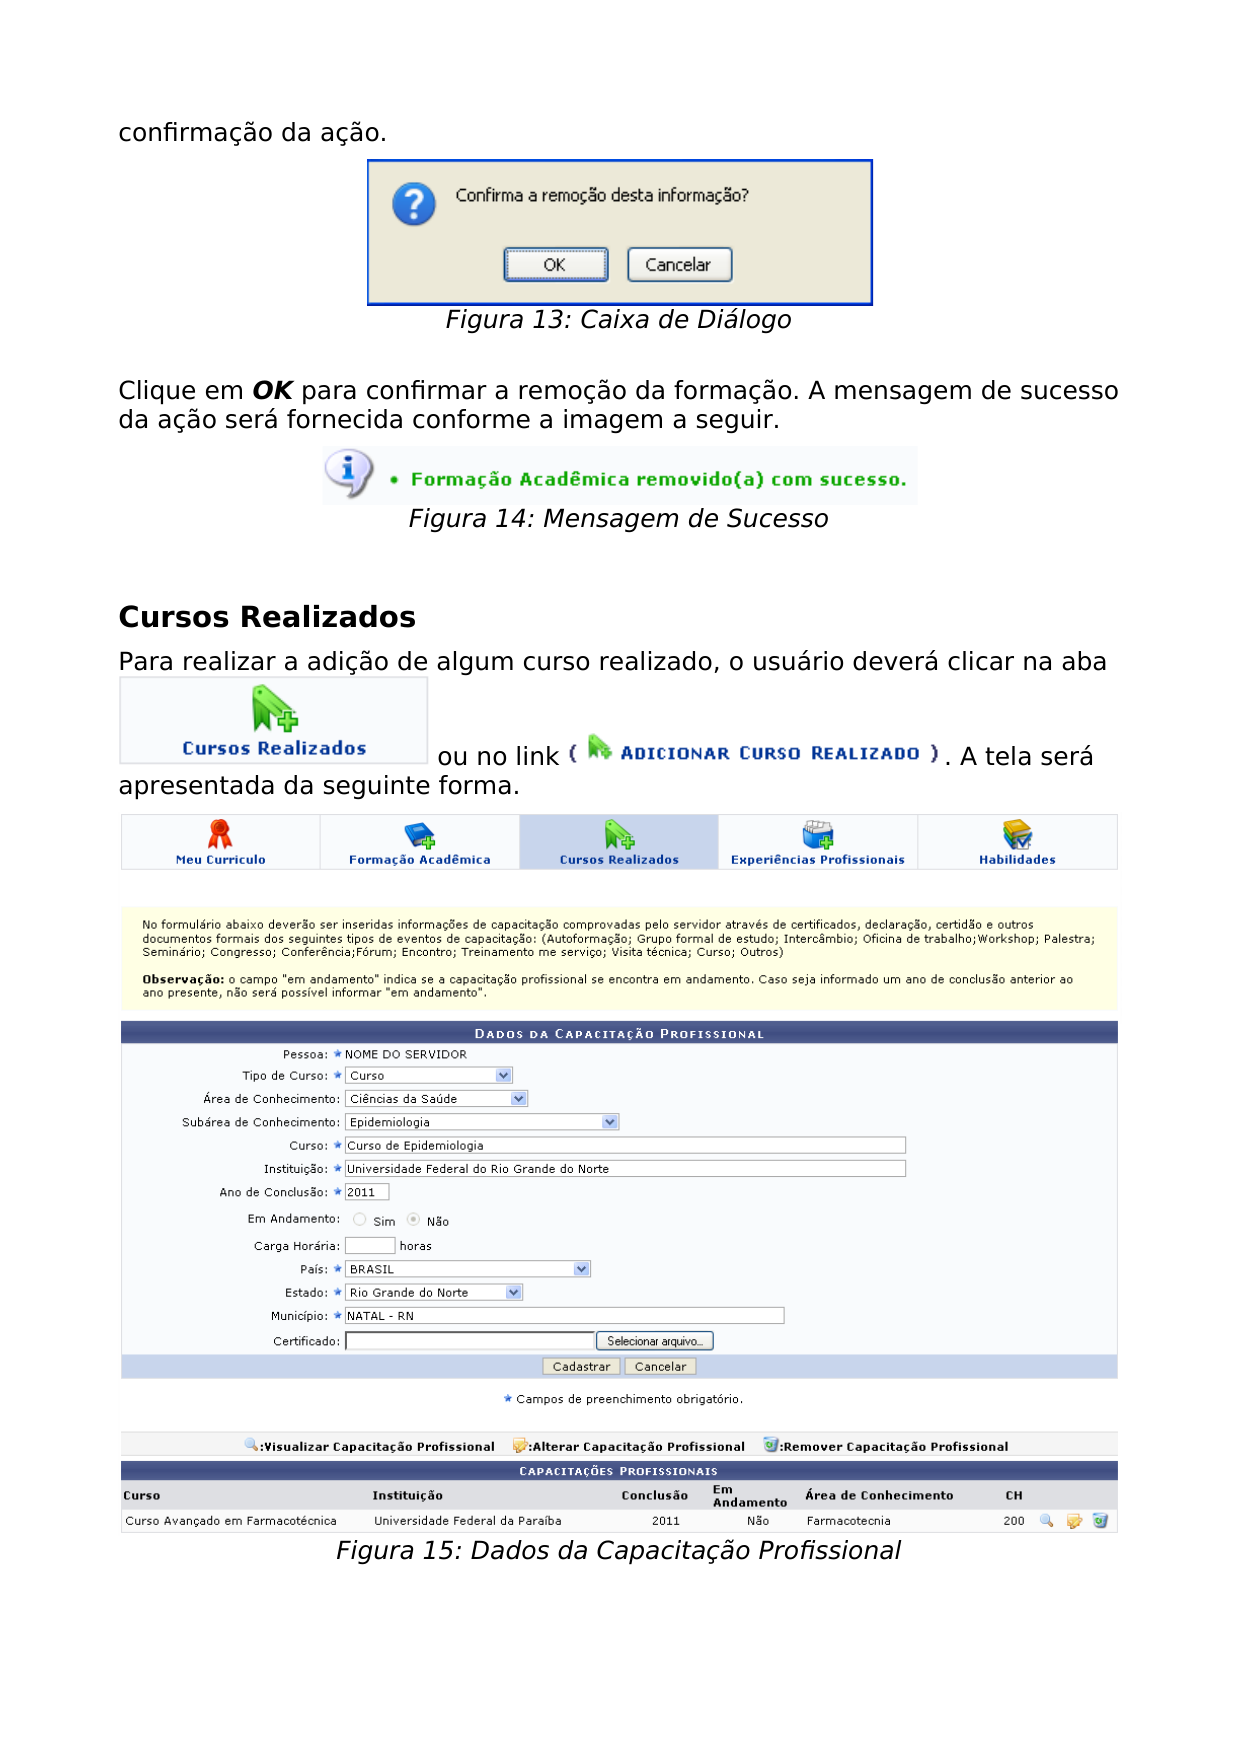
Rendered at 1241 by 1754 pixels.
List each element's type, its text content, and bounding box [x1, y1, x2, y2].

text Figura 13: Caixa de Diálogo [367, 306, 873, 334]
picture [567, 732, 944, 766]
text Figura 14: Mensagem de Sucesso [322, 505, 918, 534]
picture [367, 159, 874, 306]
text Para realizar a adição de algum curso realizado, o usuário deverá clicar na aba ou no link . A tela será apresentada da seguinte forma. [118, 647, 1122, 800]
subtitle Cursos Realizados [118, 600, 1122, 634]
picture [118, 812, 1123, 1537]
picture [322, 446, 918, 505]
picture [118, 676, 429, 766]
text Clique em OK para confirmar a remoção da formação. A mensagem de sucesso da ação será fornecida conforme a imagem a seguir. [118, 376, 1122, 434]
text Figura 15: Dados da Capacitação Profissional [118, 1537, 1122, 1565]
text confirmação da ação. [118, 118, 1122, 147]
